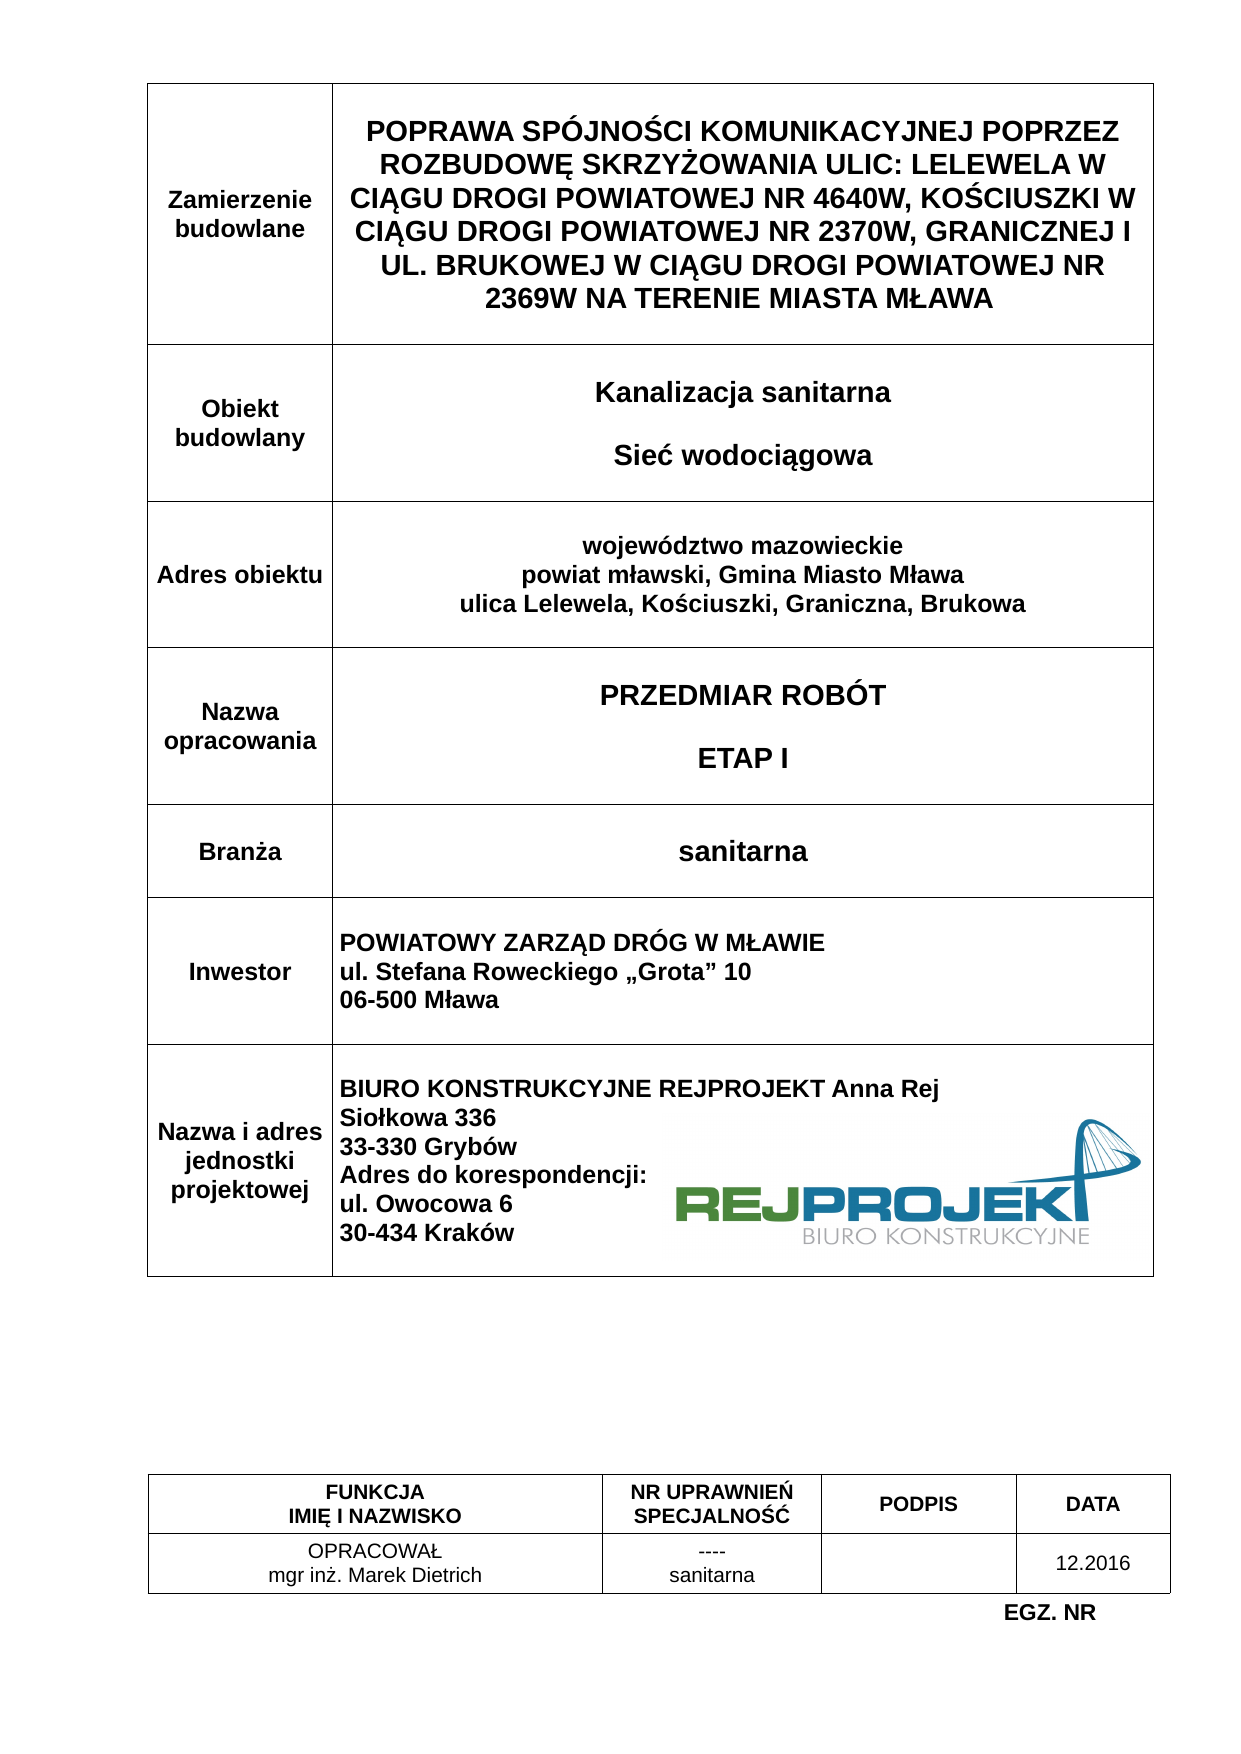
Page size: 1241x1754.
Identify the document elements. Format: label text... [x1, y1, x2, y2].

table_cell 12.2016 [1017, 1534, 1170, 1593]
table_cell Adres obiektu [148, 502, 332, 647]
table_cell PRZEDMIAR ROBÓT ETAP I [333, 648, 1153, 804]
table_cell województwo mazowieckie powiat mławski, Gmina Miasto Mława ulica Lelewela, Kościuszki, Graniczna, Brukowa [333, 502, 1153, 647]
table_header NR UPRAWNIEŃ SPECJALNOŚĆ [603, 1475, 821, 1533]
table_cell BIURO KONSTRUKCYJNE REJPROJEKT Anna Rej Siołkowa 336 33-330 Grybów Adres do korespondencji: ul. Owocowa 6 30-434 Kraków [333, 1045, 1153, 1276]
table_cell sanitarna [333, 805, 1153, 897]
table_header Zamierzenie budowlane [148, 84, 332, 344]
table_cell ---- sanitarna [603, 1534, 821, 1593]
table_header PODPIS [822, 1475, 1016, 1533]
picture [662, 1113, 1150, 1261]
table_header POPRAWA SPÓJNOŚCI KOMUNIKACYJNEJ POPRZEZ ROZBUDOWĘ SKRZYŻOWANIA ULIC: LELEWELA W CIĄGU DROGI POWIATOWEJ NR 4640W, KOŚCIUSZKI W CIĄGU DROGI POWIATOWEJ NR 2370W, GRANICZNEJ I UL. BRUKOWEJ W CIĄGU DROGI POWIATOWEJ NR 2369W NA TERENIE MIASTA MŁAWA [333, 84, 1153, 344]
table_cell Nazwa i adres jednostki projektowej [148, 1045, 332, 1276]
table_cell [822, 1534, 1016, 1593]
table_cell Branża [148, 805, 332, 897]
table_cell Inwestor [148, 898, 332, 1043]
text EGZ. NR [148, 1599, 1169, 1625]
table_header FUNKCJA IMIĘ I NAZWISKO [149, 1475, 602, 1533]
table_cell OPRACOWAŁ mgr inż. Marek Dietrich [149, 1534, 602, 1593]
table_cell POWIATOWY ZARZĄD DRÓG W MŁAWIE ul. Stefana Roweckiego „Grota” 10 06-500 Mława [333, 898, 1153, 1043]
table_cell Kanalizacja sanitarna Sieć wodociągowa [333, 345, 1153, 501]
table_cell Obiekt budowlany [148, 345, 332, 501]
table_cell Nazwa opracowania [148, 648, 332, 804]
table_header DATA [1017, 1475, 1170, 1533]
